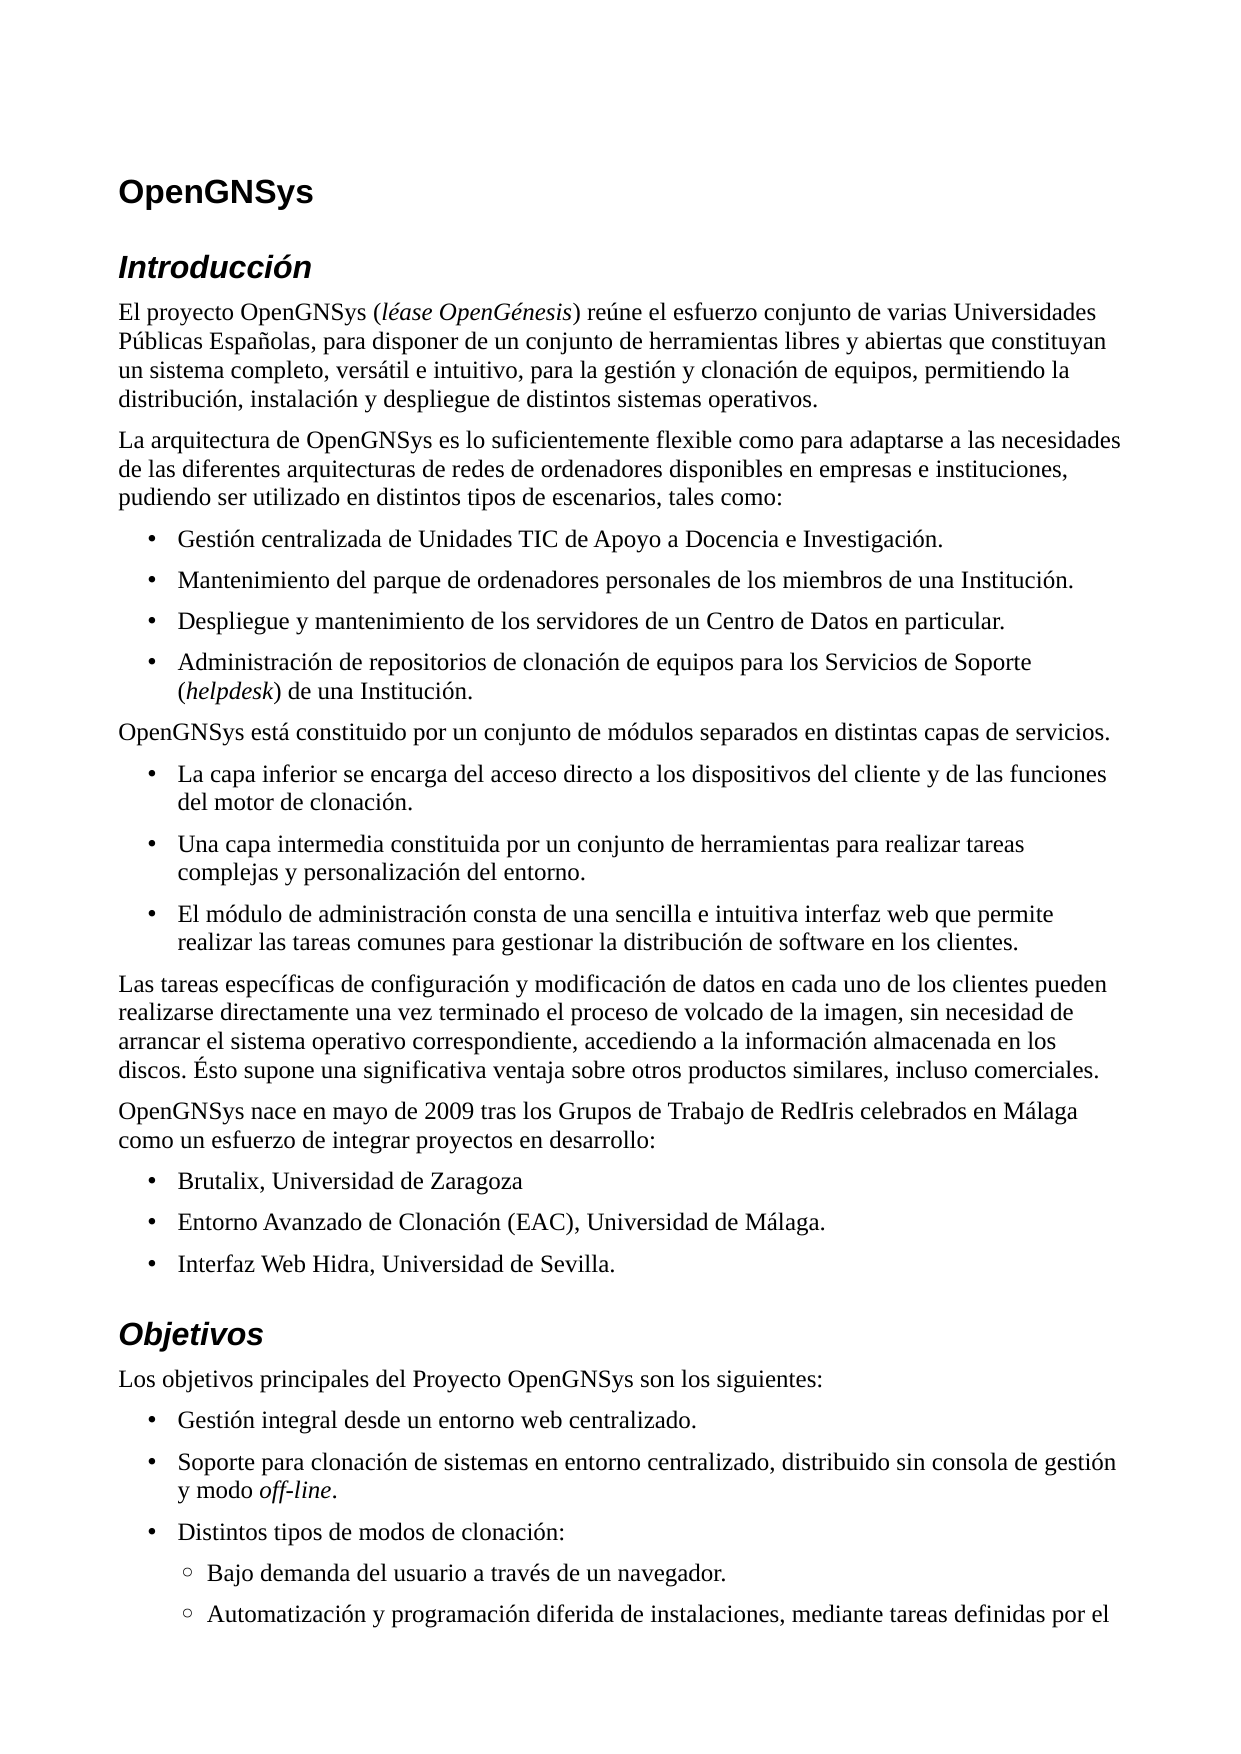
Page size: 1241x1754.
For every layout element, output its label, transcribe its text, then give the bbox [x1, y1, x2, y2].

list Entorno Avanzado de Clonación (EAC), Universidad de Málaga. [148, 1207, 1122, 1236]
text Las tareas específicas de configuración y modificación de datos en cada uno de los clientes pueden realizarse directamente una vez terminado el proceso de volcado de la imagen, sin necesidad de arrancar el sistema operativo correspondiente, accediendo a la información almacenada en los discos. Ésto supone una significativa ventaja sobre otros productos similares, incluso comerciales. [118, 969, 1122, 1084]
list Distintos tipos de modos de clonación: [148, 1517, 1122, 1546]
text OpenGNSys está constituido por un conjunto de módulos separados en distintas capas de servicios. [118, 717, 1122, 746]
subtitle Introducción [118, 248, 1122, 285]
list El módulo de administración consta de una sencilla e intuitiva interfaz web que permite realizar las tareas comunes para gestionar la distribución de software en los clientes. [148, 899, 1122, 956]
list Una capa intermedia constituida por un conjunto de herramientas para realizar tareas complejas y personalización del entorno. [148, 829, 1122, 886]
list Bajo demanda del usuario a través de un navegador. [177, 1558, 1122, 1587]
list Interfaz Web Hidra, Universidad de Sevilla. [148, 1249, 1122, 1277]
list Despliegue y mantenimiento de los servidores de un Centro de Datos en particular. [148, 606, 1122, 635]
text Los objetivos principales del Proyecto OpenGNSys son los siguientes: [118, 1364, 1122, 1393]
list Automatización y programación diferida de instalaciones, mediante tareas definidas por el [177, 1599, 1122, 1628]
text La arquitectura de OpenGNSys es lo suficientemente flexible como para adaptarse a las necesidades de las diferentes arquitecturas de redes de ordenadores disponibles en empresas e instituciones, pudiendo ser utilizado en distintos tipos de escenarios, tales como: [118, 425, 1122, 511]
list La capa inferior se encarga del acceso directo a los dispositivos del cliente y de las funciones del motor de clonación. [148, 759, 1122, 816]
text OpenGNSys nace en mayo de 2009 tras los Grupos de Trabajo de RedIris celebrados en Málaga como un esfuerzo de integrar proyectos en desarrollo: [118, 1096, 1122, 1154]
list Gestión integral desde un entorno web centralizado. [148, 1406, 1122, 1434]
list Mantenimiento del parque de ordenadores personales de los miembros de una Institución. [148, 565, 1122, 594]
subtitle OpenGNSys [118, 172, 1122, 211]
subtitle Objetivos [118, 1315, 1122, 1352]
list Gestión centralizada de Unidades TIC de Apoyo a Docencia e Investigación. [148, 524, 1122, 552]
text El proyecto OpenGNSys (léase OpenGénesis) reúne el esfuerzo conjunto de varias Universidades Públicas Españolas, para disponer de un conjunto de herramientas libres y abiertas que constituyan un sistema completo, versátil e intuitivo, para la gestión y clonación de equipos, permitiendo la distribución, instalación y despliegue de distintos sistemas operativos. [118, 297, 1122, 412]
list Soporte para clonación de sistemas en entorno centralizado, distribuido sin consola de gestión y modo off-line. [148, 1447, 1122, 1504]
list Brutalix, Universidad de Zaragoza [148, 1166, 1122, 1195]
list Administración de repositorios de clonación de equipos para los Servicios de Soporte (helpdesk) de una Institución. [148, 647, 1122, 705]
